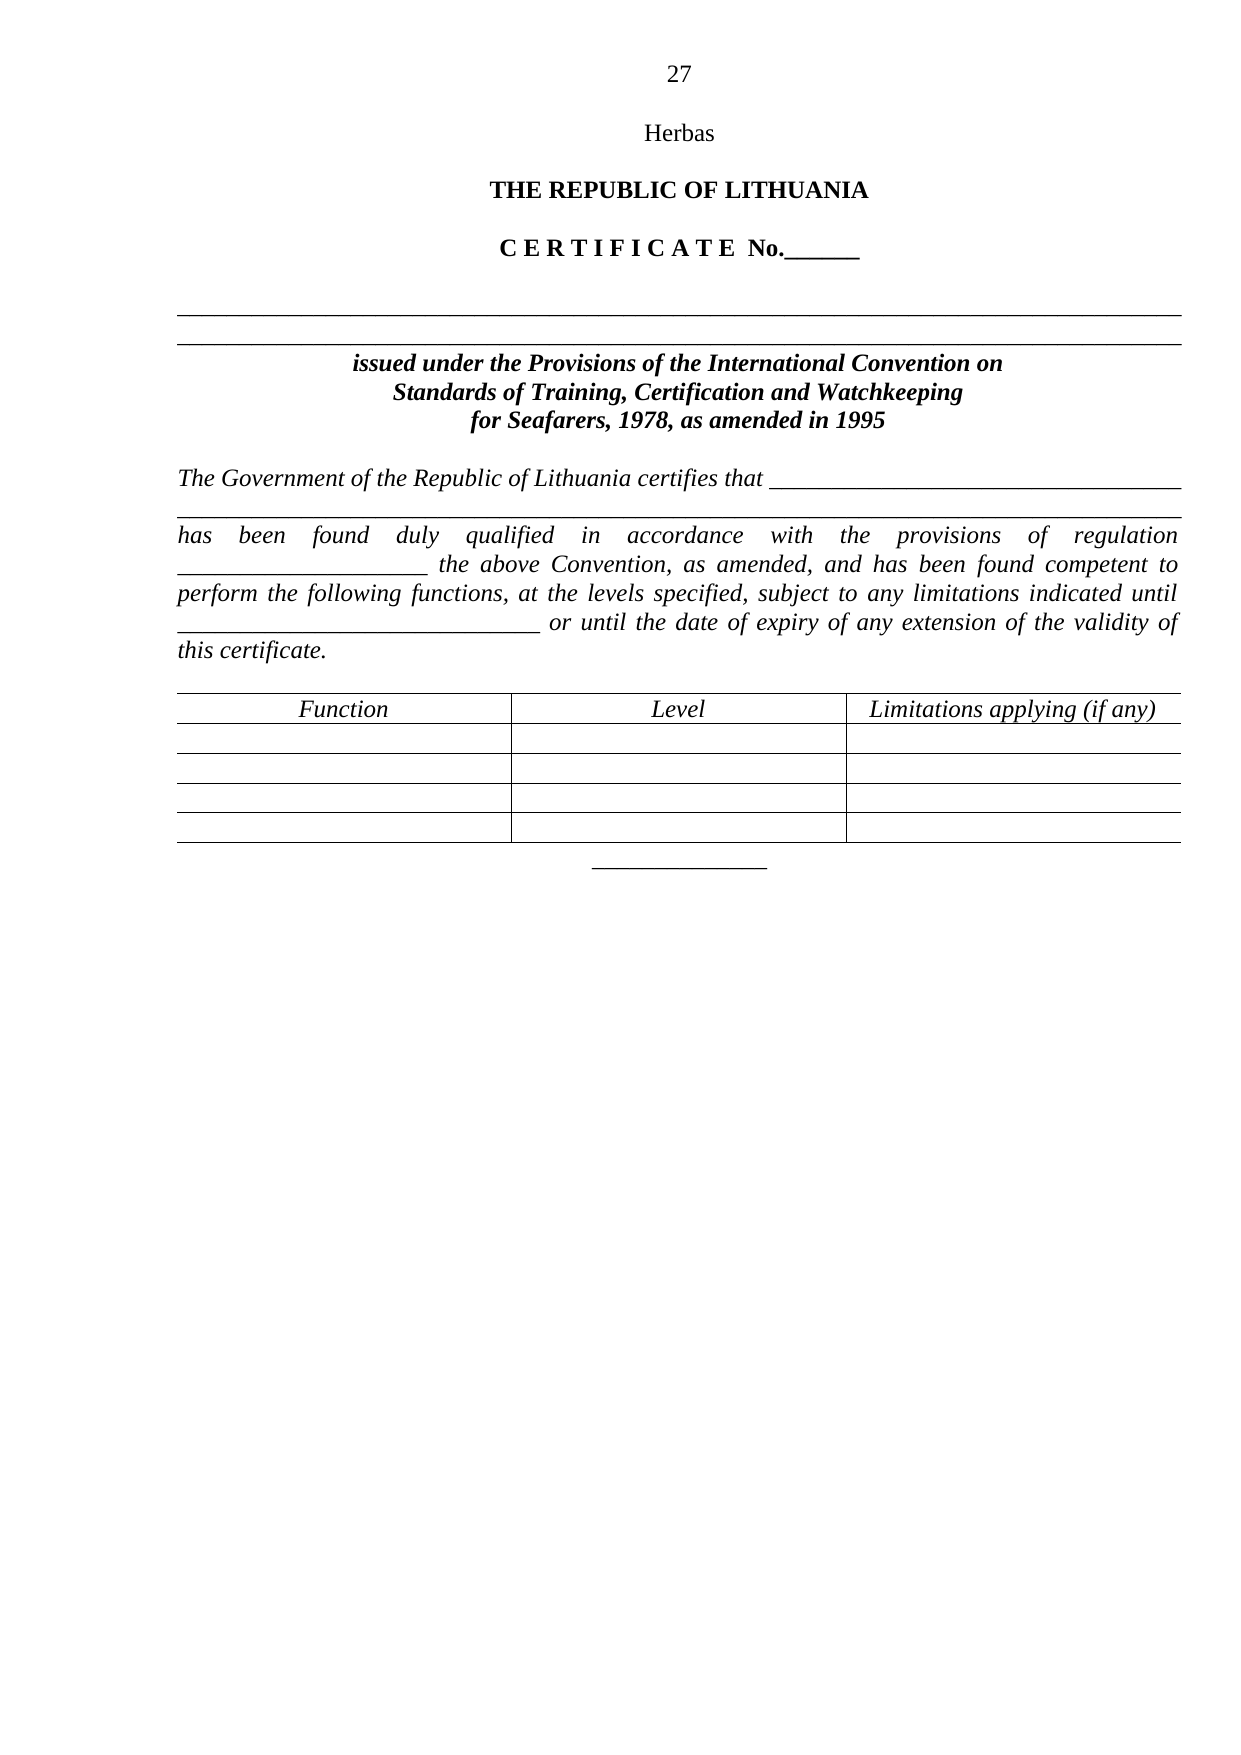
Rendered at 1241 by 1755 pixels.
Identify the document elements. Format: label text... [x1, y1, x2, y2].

text The Government of the Republic of Lithuania certifies that [177, 463, 1181, 492]
text for Seafarers, 1978, as amended in 1995 [177, 406, 1181, 434]
table_cell [512, 813, 846, 842]
text THE REPUBLIC OF LITHUANIA [177, 176, 1181, 204]
table_header Limitations applying (if any) [847, 694, 1181, 723]
table_cell [847, 784, 1181, 812]
table_cell [177, 784, 511, 812]
table_cell [847, 754, 1181, 782]
table_cell [512, 754, 846, 782]
table_cell [177, 724, 511, 753]
text Herbas [177, 118, 1181, 147]
text ______________ [177, 843, 1181, 872]
table_cell [512, 784, 846, 812]
table_header Level [512, 694, 846, 723]
table_cell [847, 813, 1181, 842]
text has been found duly qualified in accordance with the provisions of regulation ____________________ the above Convention, as amended, and has been found competent to perform the following functions, at the levels specified, subject to any limitations indicated until _____________________________ or until the date of expiry of any extension of the validity of this certificate. [177, 521, 1181, 664]
table_cell [512, 724, 846, 753]
table_cell [177, 813, 511, 842]
text CERTIFICATE No.______ [177, 233, 1181, 262]
text issued under the Provisions of the International Convention on [177, 348, 1181, 377]
table_header Function [177, 694, 511, 723]
text Standards of Training, Certification and Watchkeeping [177, 377, 1181, 406]
table_cell [177, 754, 511, 782]
table_cell [847, 724, 1181, 753]
